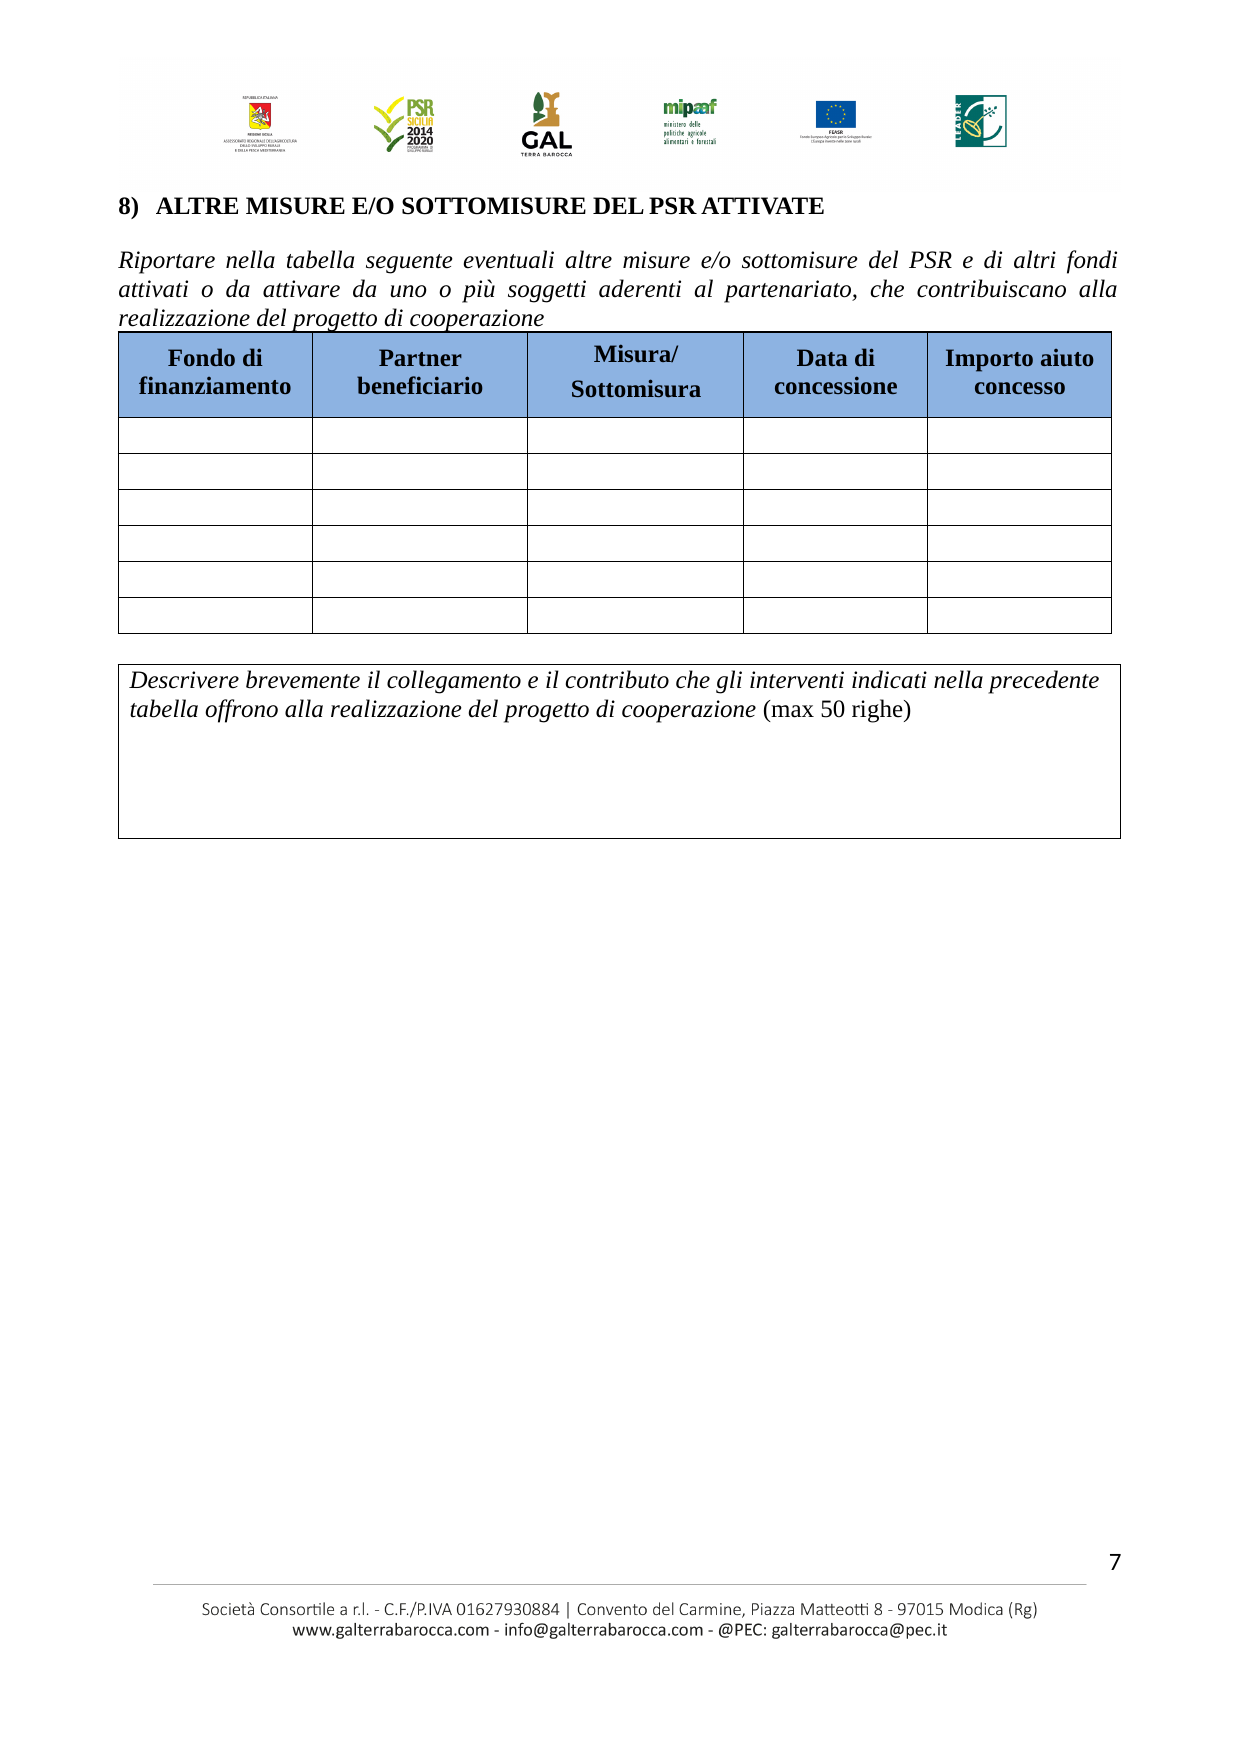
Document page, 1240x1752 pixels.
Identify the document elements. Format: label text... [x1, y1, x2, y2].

table_cell [928, 526, 1111, 561]
table_cell [528, 598, 743, 633]
text Riportare nella tabella seguente eventuali altre misure e/o sottomisure del PSR e di altri fondi attivati o da attivare da uno o più soggetti aderenti al partenariato, che contribuiscano alla realizzazione del progetto di cooperazione [118, 245, 1122, 331]
table_cell [528, 526, 743, 561]
table_cell [744, 598, 927, 633]
table_header Data di concessione [744, 333, 927, 417]
table_cell [928, 598, 1111, 633]
table_cell [744, 562, 927, 597]
table_header Misura/ Sottomisura [528, 333, 743, 417]
table_cell [928, 490, 1111, 525]
table_cell [119, 490, 312, 525]
table_cell [528, 418, 743, 453]
table_header Importo aiuto concesso [928, 333, 1111, 417]
table_cell [928, 454, 1111, 489]
table_cell [119, 418, 312, 453]
table_cell [313, 598, 527, 633]
table_cell [744, 526, 927, 561]
table_cell [119, 562, 312, 597]
table_cell [313, 490, 527, 525]
table_cell [313, 418, 527, 453]
table_cell [928, 562, 1111, 597]
table_header Fondo di finanziamento [119, 333, 312, 417]
table_cell [528, 490, 743, 525]
table_cell [119, 454, 312, 489]
table_cell [744, 454, 927, 489]
table_cell [928, 418, 1111, 453]
table_cell [528, 562, 743, 597]
table_header Descrivere brevemente il collegamento e il contributo che gli interventi indicati nella precedente tabella offrono alla realizzazione del progetto di cooperazione (max 50 righe) [119, 665, 1120, 838]
table_cell [528, 454, 743, 489]
table_cell [313, 562, 527, 597]
table_cell [744, 490, 927, 525]
table_cell [119, 526, 312, 561]
table_cell [313, 526, 527, 561]
table_cell [119, 598, 312, 633]
subtitle ALTRE MISURE E/O SOTTOMISURE DEL PSR ATTIVATE [118, 192, 1122, 220]
table_cell [744, 418, 927, 453]
table_cell [313, 454, 527, 489]
table_header Partner beneficiario [313, 333, 527, 417]
